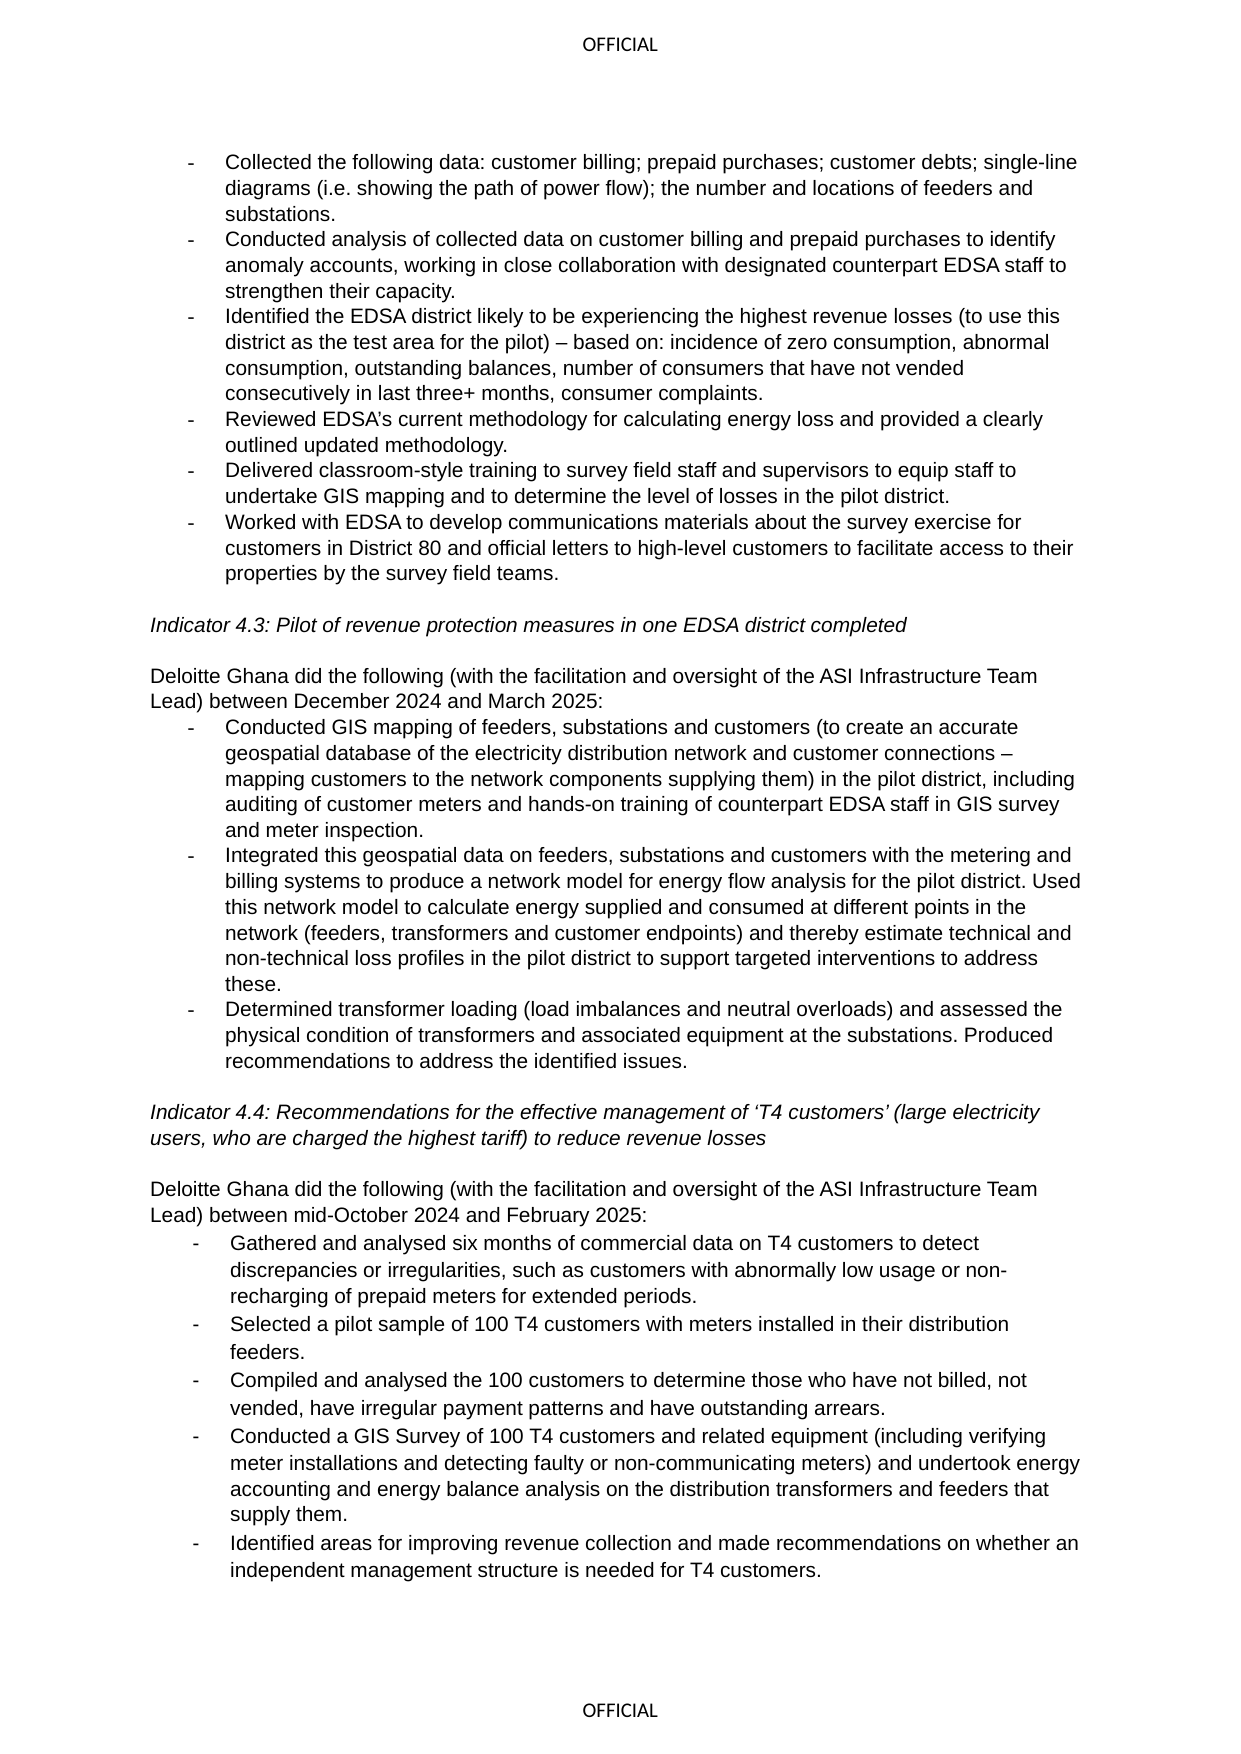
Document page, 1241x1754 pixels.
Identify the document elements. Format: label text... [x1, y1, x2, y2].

list Compiled and analysed the 100 customers to determine those who have not billed, not vended, have irregular payment patterns and have outstanding arrears. [192, 1365, 1090, 1419]
list Selected a pilot sample of 100 T4 customers with meters installed in their distribution feeders. [192, 1309, 1090, 1363]
list Worked with EDSA to develop communications materials about the survey exercise for customers in District 80 and official letters to high-level customers to facilitate access to their properties by the survey field teams. [187, 510, 1090, 611]
text Indicator 4.4: Recommendations for the effective management of ‘T4 customers’ (large electricity users, who are charged the highest tariff) to reduce revenue losses [150, 1100, 1090, 1149]
text Deloitte Ghana did the following (with the facilitation and oversight of the ASI Infrastructure Team Lead) between December 2024 and March 2025: [150, 664, 1090, 713]
text Deloitte Ghana did the following (with the facilitation and oversight of the ASI Infrastructure Team Lead) between mid-October 2024 and February 2025: [150, 1177, 1090, 1226]
list Gathered and analysed six months of commercial data on T4 customers to detect discrepancies or irregularities, such as customers with abnormally low usage or non-recharging of prepaid meters for extended periods. [192, 1228, 1090, 1308]
list Identified areas for improving revenue collection and made recommendations on whether an independent management structure is needed for T4 customers. [192, 1528, 1090, 1582]
list Conducted a GIS Survey of 100 T4 customers and related equipment (including verifying meter installations and detecting faulty or non-communicating meters) and undertook energy accounting and energy balance analysis on the distribution transformers and feeders that supply them. [192, 1421, 1090, 1526]
list Conducted analysis of collected data on customer billing and prepaid purchases to identify anomaly accounts, working in close collaboration with designated counterpart EDSA staff to strengthen their capacity. [187, 227, 1090, 302]
list Delivered classroom-style training to survey field staff and supervisors to equip staff to undertake GIS mapping and to determine the level of losses in the pilot district. [187, 458, 1090, 508]
list Collected the following data: customer billing; prepaid purchases; customer debts; single-line diagrams (i.e. showing the path of power flow); the number and locations of feeders and substations. [187, 150, 1090, 225]
list Determined transformer loading (load imbalances and neutral overloads) and assessed the physical condition of transformers and associated equipment at the substations. Produced recommendations to address the identified issues. [187, 997, 1090, 1073]
text Indicator 4.3: Pilot of revenue protection measures in one EDSA district completed [150, 612, 1090, 636]
list Integrated this geospatial data on feeders, substations and customers with the metering and billing systems to produce a network model for energy flow analysis for the pilot district. Used this network model to calculate energy supplied and consumed at different points in the network (feeders, transformers and customer endpoints) and thereby estimate technical and non-technical loss profiles in the pilot district to support targeted interventions to address these. [187, 843, 1090, 996]
list Conducted GIS mapping of feeders, substations and customers (to create an accurate geospatial database of the electricity distribution network and customer connections – mapping customers to the network components supplying them) in the pilot district, including auditing of customer meters and hands-on training of counterpart EDSA staff in GIS survey and meter inspection. [187, 715, 1090, 842]
list Identified the EDSA district likely to be experiencing the highest revenue losses (to use this district as the test area for the pilot) – based on: incidence of zero consumption, abnormal consumption, outstanding balances, number of consumers that have not vended consecutively in last three+ months, consumer complaints. [187, 304, 1090, 405]
list Reviewed EDSA’s current methodology for calculating energy loss and provided a clearly outlined updated methodology. [187, 407, 1090, 457]
